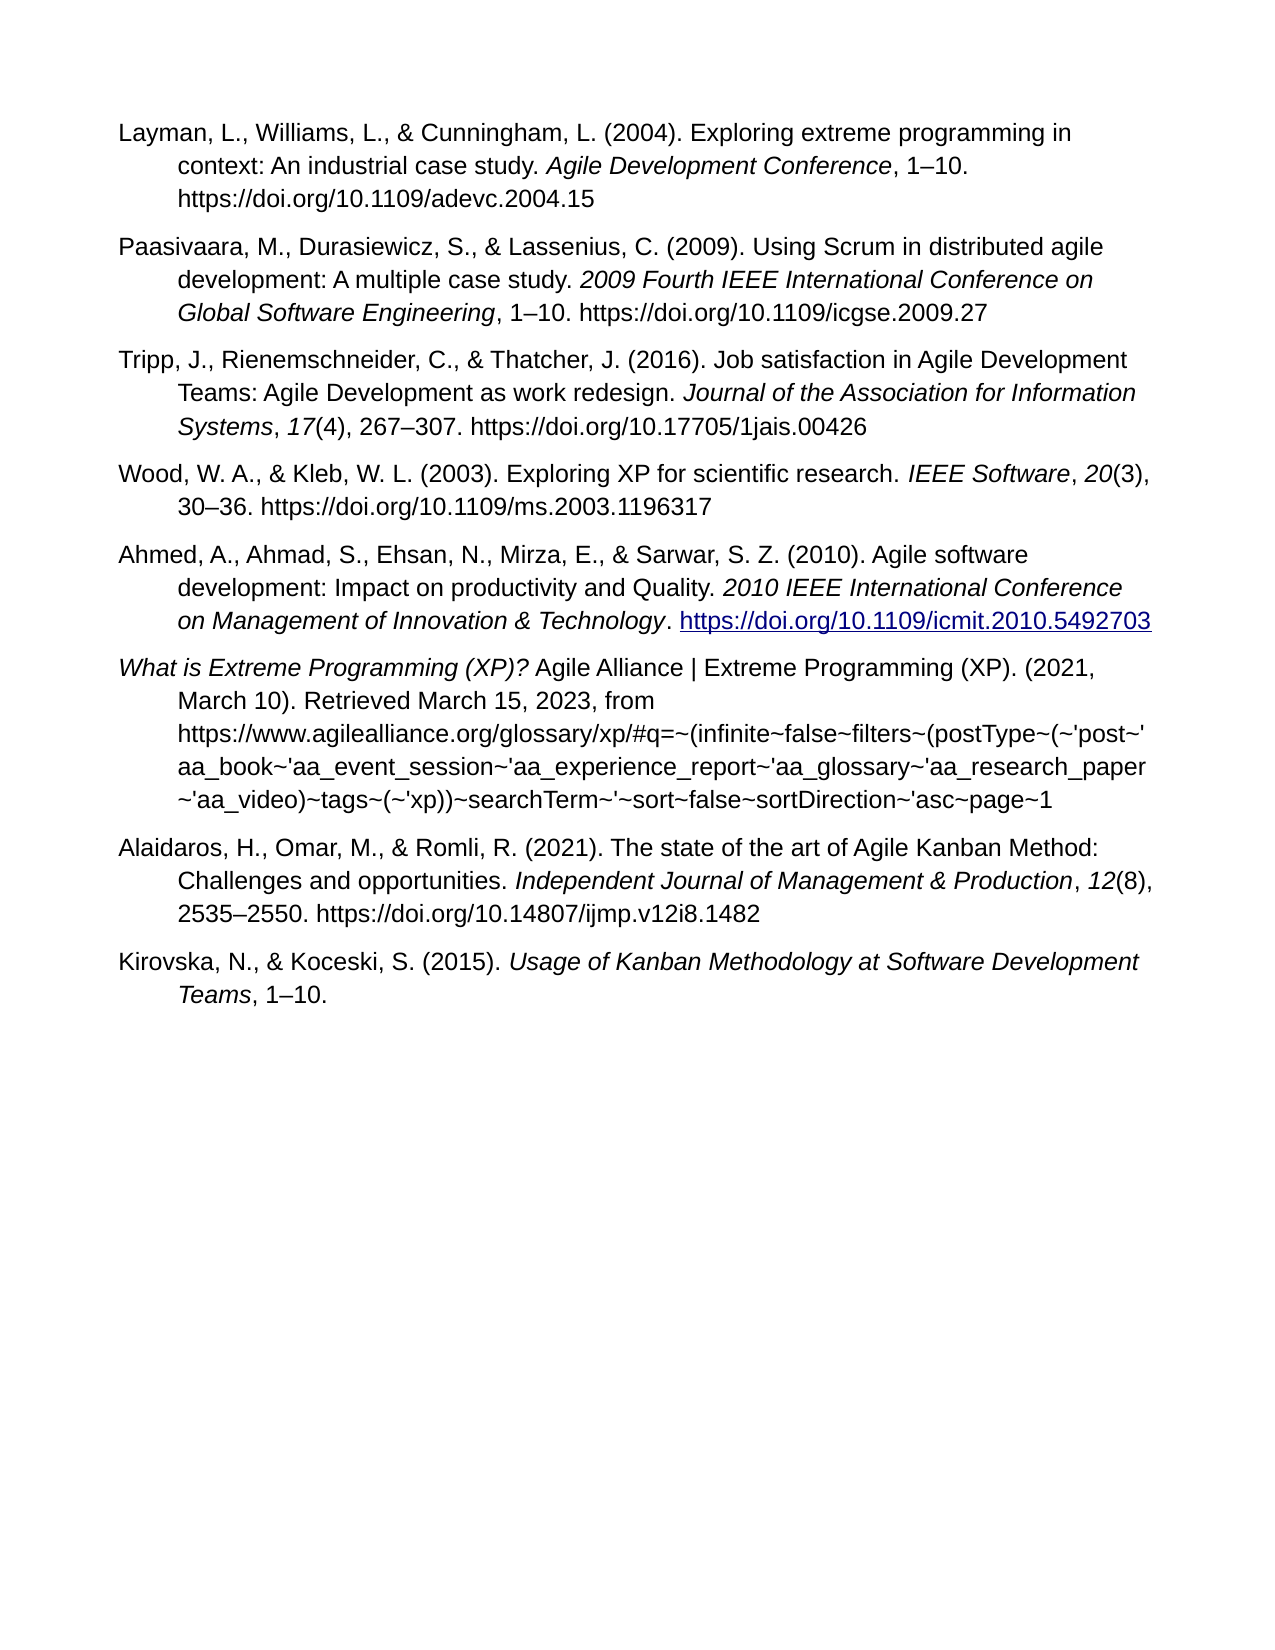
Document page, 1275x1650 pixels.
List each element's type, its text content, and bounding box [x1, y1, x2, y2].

text Tripp, J., Rienemschneider, C., & Thatcher, J. (2016). Job satisfaction in Agile Development Teams: Agile Development as work redesign. Journal of the Association for Information Systems, 17(4), 267–307. https://doi.org/10.17705/1jais.00426 [118, 345, 1157, 440]
text Layman, L., Williams, L., & Cunningham, L. (2004). Exploring extreme programming in context: An industrial case study. Agile Development Conference, 1–10. https://doi.org/10.1109/adevc.2004.15 [118, 118, 1157, 213]
text Paasivaara, M., Durasiewicz, S., & Lassenius, C. (2009). Using Scrum in distributed agile development: A multiple case study. 2009 Fourth IEEE International Conference on Global Software Engineering, 1–10. https://doi.org/10.1109/icgse.2009.27 [118, 232, 1157, 327]
text Wood, W. A., & Kleb, W. L. (2003). Exploring XP for scientific research. IEEE Software, 20(3), 30–36. https://doi.org/10.1109/ms.2003.1196317 [118, 459, 1157, 521]
text Alaidaros, H., Omar, M., & Romli, R. (2021). The state of the art of Agile Kanban Method: Challenges and opportunities. Independent Journal of Management & Production, 12(8), 2535–2550. https://doi.org/10.14807/ijmp.v12i8.1482 [118, 833, 1157, 928]
text What is Extreme Programming (XP)? Agile Alliance | Extreme Programming (XP). (2021, March 10). Retrieved March 15, 2023, from https://www.agilealliance.org/glossary/xp/#q=~(infinite~false~filters~(postType~(~'post~'aa_book~'aa_event_session~'aa_experience_report~'aa_glossary~'aa_research_paper~'aa_video)~tags~(~'xp))~searchTerm~'~sort~false~sortDirection~'asc~page~1 [118, 653, 1157, 814]
text Ahmed, A., Ahmad, S., Ehsan, N., Mirza, E., & Sarwar, S. Z. (2010). Agile software development: Impact on productivity and Quality. 2010 IEEE International Conference on Management of Innovation & Technology. https://doi.org/10.1109/icmit.2010.5492703 [118, 540, 1157, 634]
text Kirovska, N., & Koceski, S. (2015). Usage of Kanban Methodology at Software Development Teams, 1–10. [118, 947, 1157, 1008]
